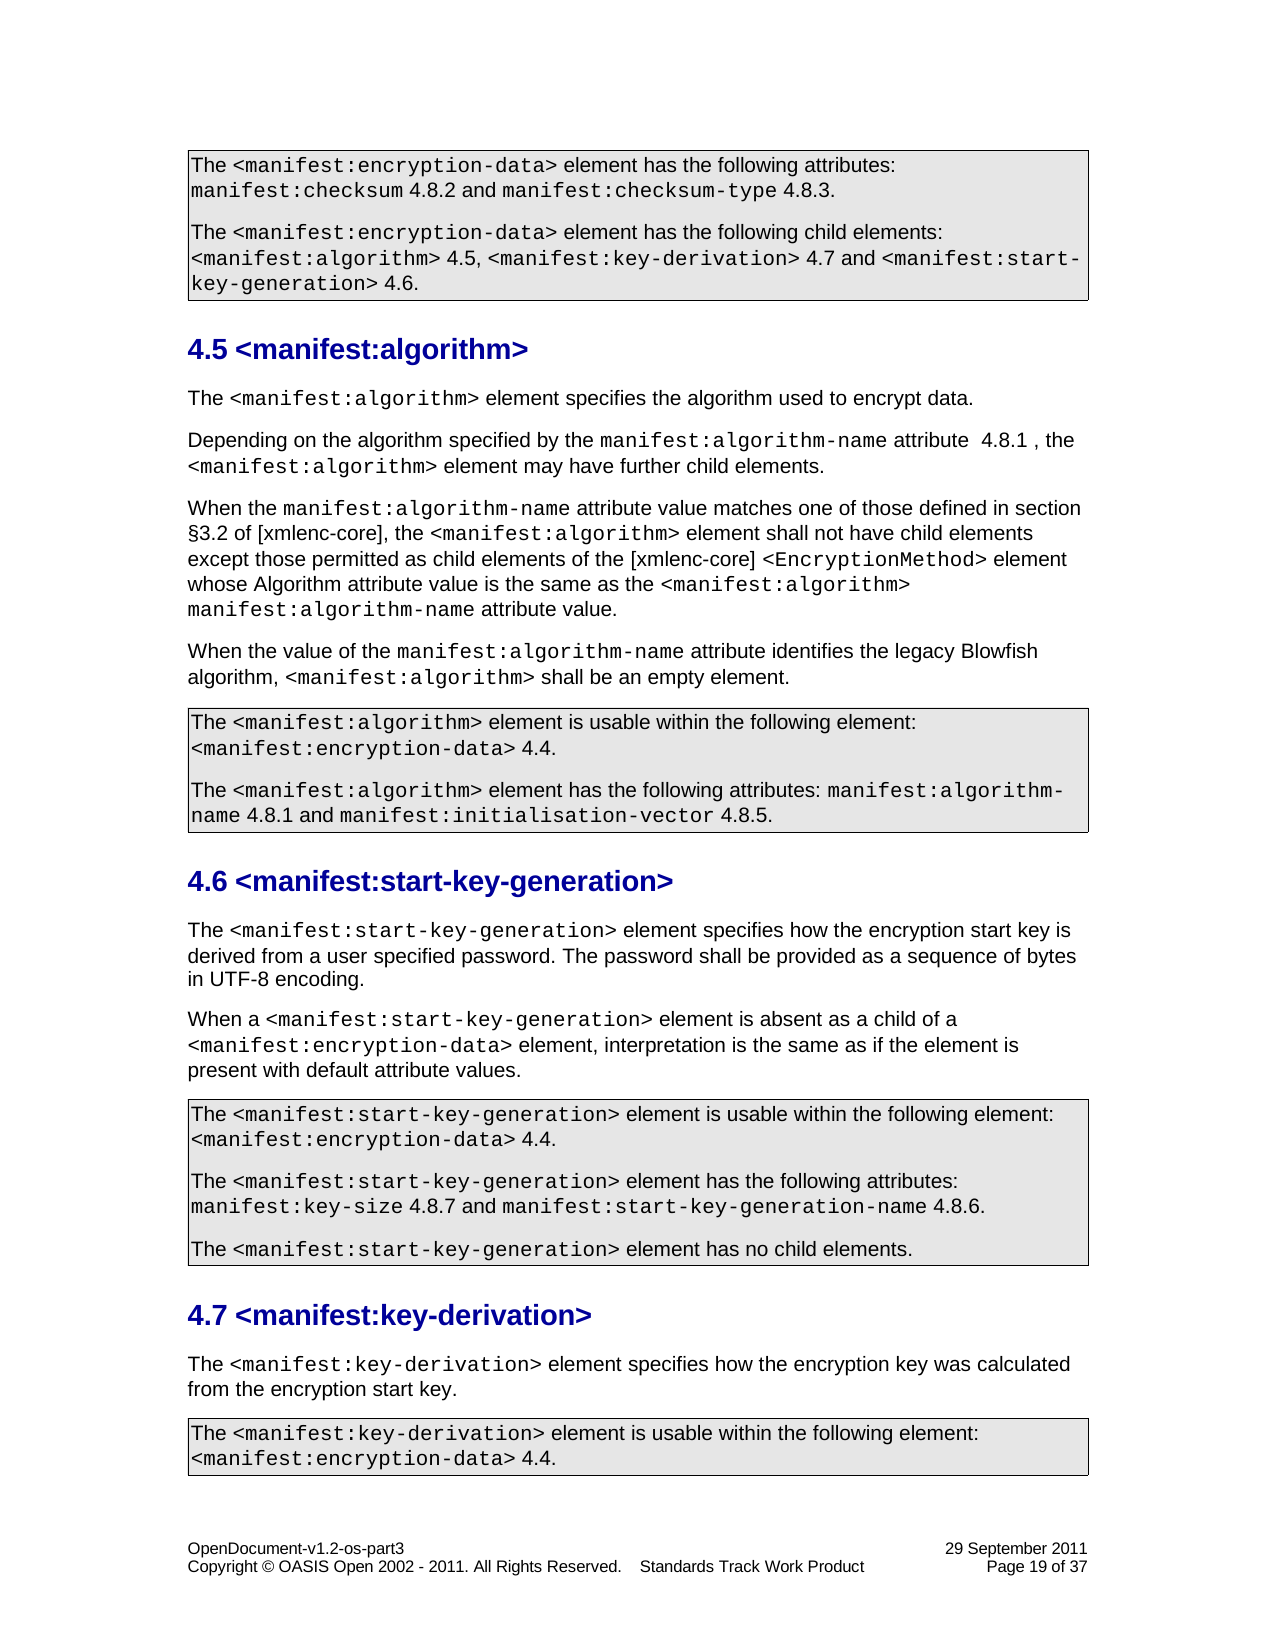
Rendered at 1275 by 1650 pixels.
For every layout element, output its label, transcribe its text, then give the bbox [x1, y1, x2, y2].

subtitle <manifest:algorithm> [187, 333, 1088, 366]
text The <manifest:start-key-generation> element specifies how the encryption start key is derived from a user specified password. The password shall be provided as a sequence of bytes in UTF-8 encoding. [187, 919, 1088, 991]
text Depending on the algorithm specified by the manifest:algorithm-name attribute 4.8.1 , the <manifest:algorithm> element may have further child elements. [187, 429, 1088, 479]
list The <manifest:start-key-generation> element has no child elements. [189, 1234, 1088, 1265]
list The <manifest:start-key-generation> element is usable within the following element: <manifest:encryption-data> 4.4. [189, 1100, 1088, 1153]
text When a <manifest:start-key-generation> element is absent as a child of a <manifest:encryption-data> element, interpretation is the same as if the element is present with default attribute values. [187, 1008, 1088, 1082]
text When the manifest:algorithm-name attribute value matches one of those defined in section §3.2 of [xmlenc-core], the <manifest:algorithm> element shall not have child elements except those permitted as child elements of the [xmlenc-core] <EncryptionMethod> element whose Algorithm attribute value is the same as the <manifest:algorithm> manifest:algorithm-name attribute value. [187, 496, 1088, 623]
list The <manifest:encryption-data> element has the following attributes: manifest:checksum 4.8.2 and manifest:checksum-type 4.8.3. [189, 151, 1088, 204]
subtitle <manifest:key-derivation> [187, 1299, 1088, 1331]
list The <manifest:algorithm> element is usable within the following element: <manifest:encryption-data> 4.4. [189, 709, 1088, 761]
list The <manifest:encryption-data> element has the following child elements: <manifest:algorithm> 4.5, <manifest:key-derivation> 4.7 and <manifest:start-key-generation> 4.6. [189, 217, 1088, 300]
list The <manifest:start-key-generation> element has the following attributes: manifest:key-size 4.8.7 and manifest:start-key-generation-name 4.8.6. [189, 1166, 1088, 1220]
text When the value of the manifest:algorithm-name attribute identifies the legacy Blowfish algorithm, <manifest:algorithm> shall be an empty element. [187, 640, 1088, 691]
list The <manifest:key-derivation> element is usable within the following element: <manifest:encryption-data> 4.4. [189, 1419, 1088, 1475]
subtitle <manifest:start-key-generation> [187, 865, 1088, 898]
text The <manifest:key-derivation> element specifies how the encryption key was calculated from the encryption start key. [187, 1352, 1088, 1401]
list The <manifest:algorithm> element has the following attributes: manifest:algorithm-name 4.8.1 and manifest:initialisation-vector 4.8.5. [189, 775, 1088, 832]
text The <manifest:algorithm> element specifies the algorithm used to encrypt data. [187, 387, 1088, 412]
